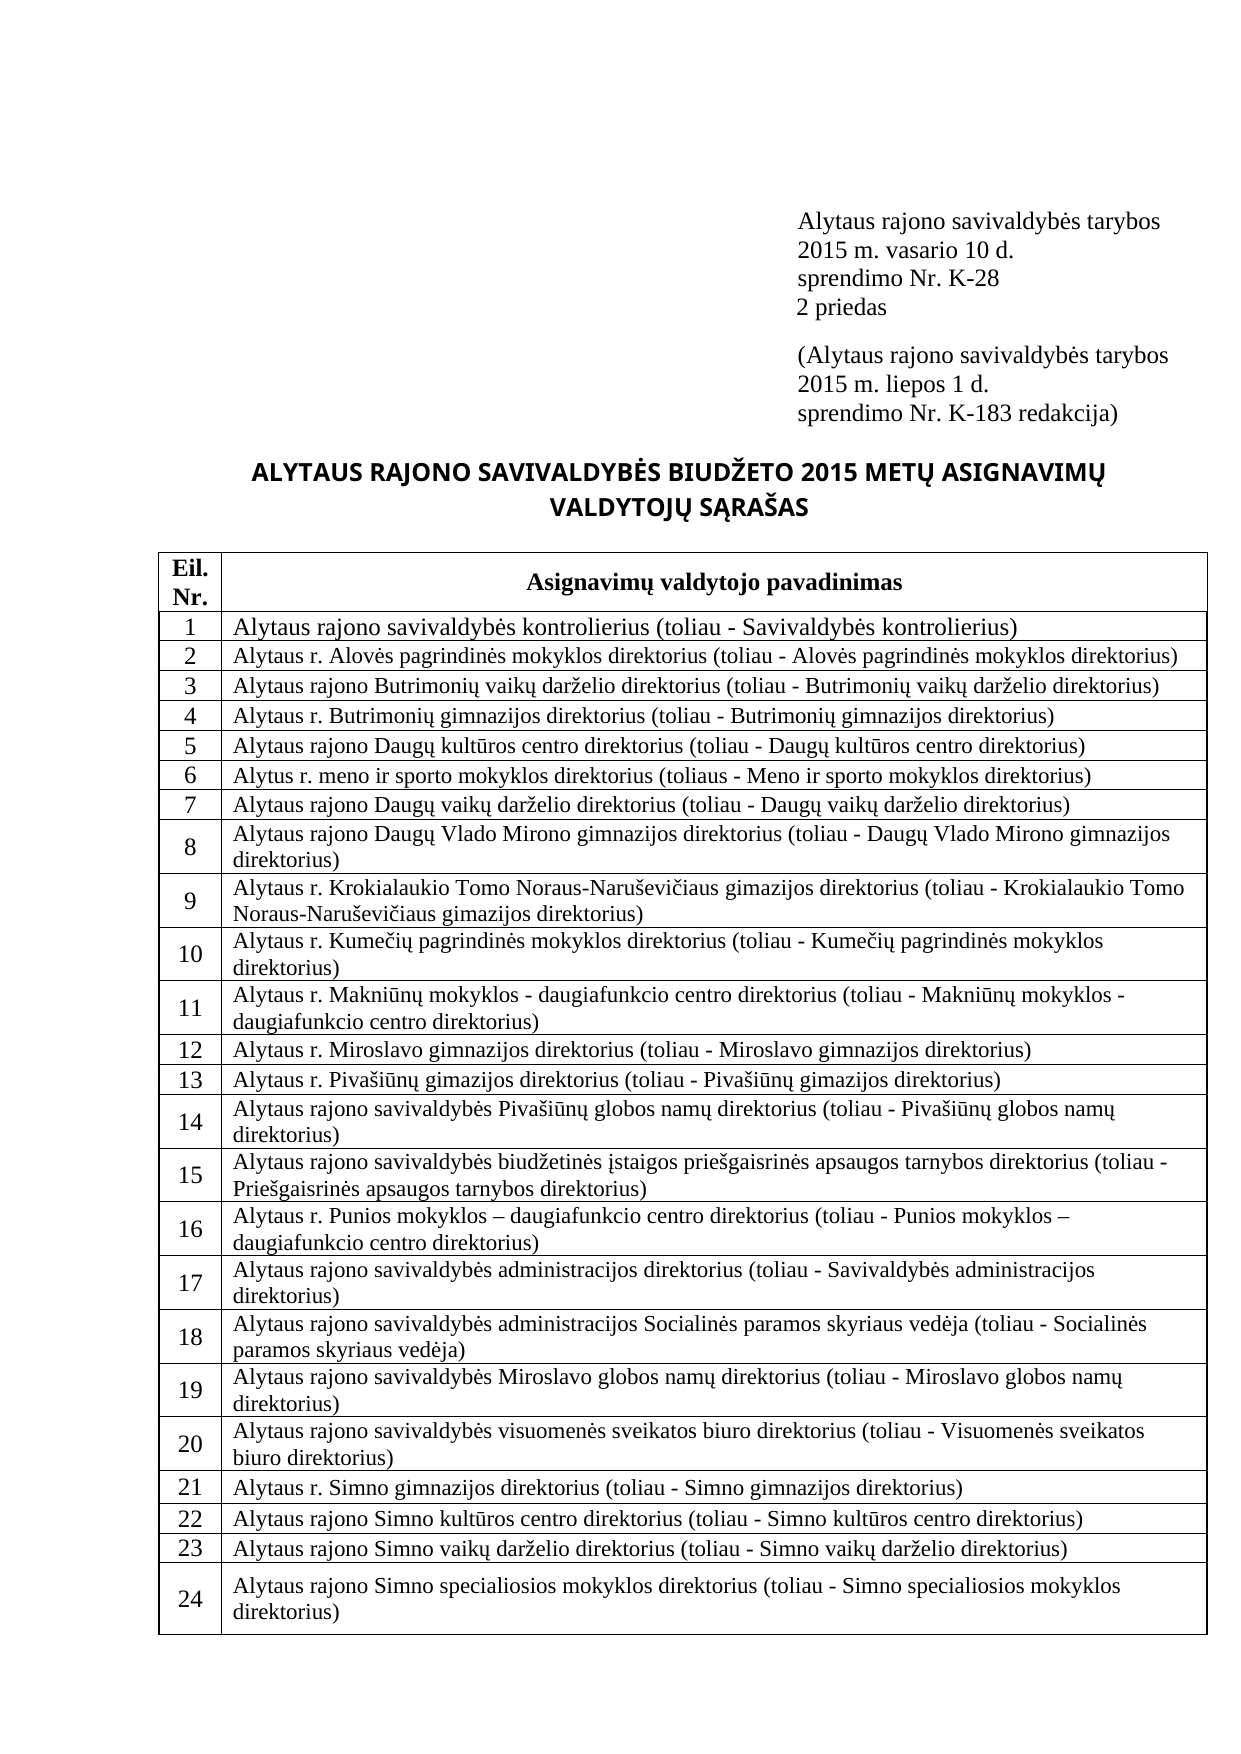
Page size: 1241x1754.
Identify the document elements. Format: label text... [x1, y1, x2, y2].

table_cell 5 [160, 731, 221, 759]
table_cell Alytaus r. Alovės pagrindinės mokyklos direktorius (toliau - Alovės pagrindinės mokyklos direktorius) [222, 641, 1206, 670]
table_cell Alytus r. meno ir sporto mokyklos direktorius (toliaus - Meno ir sporto mokyklos direktorius) [222, 761, 1206, 789]
table_cell Alytaus r. Kumečių pagrindinės mokyklos direktorius (toliau - Kumečių pagrindinės mokyklos direktorius) [222, 928, 1206, 980]
table_cell 8 [160, 820, 221, 873]
table_cell 7 [160, 790, 221, 819]
table_cell 2 [160, 641, 221, 670]
text 2015 m. liepos 1 d. [177, 369, 1181, 398]
table_cell 21 [160, 1471, 221, 1503]
text 2015 m. vasario 10 d. [177, 235, 1181, 263]
text sprendimo Nr. K-28 [177, 263, 1181, 292]
table_cell 22 [160, 1504, 221, 1532]
table_cell 18 [160, 1310, 221, 1362]
table_cell Alytaus r. Punios mokyklos – daugiafunkcio centro direktorius (toliau - Punios mokyklos – daugiafunkcio centro direktorius) [222, 1202, 1206, 1255]
table_cell Alytaus rajono savivaldybės Pivašiūnų globos namų direktorius (toliau - Pivašiūnų globos namų direktorius) [222, 1095, 1206, 1147]
table_cell Alytaus rajono savivaldybės biudžetinės įstaigos priešgaisrinės apsaugos tarnybos direktorius (toliau - Priešgaisrinės apsaugos tarnybos direktorius) [222, 1149, 1206, 1201]
table_cell 14 [160, 1095, 221, 1147]
table_cell Alytaus rajono savivaldybės Miroslavo globos namų direktorius (toliau - Miroslavo globos namų direktorius) [222, 1364, 1206, 1416]
table_cell Alytaus rajono Simno specialiosios mokyklos direktorius (toliau - Simno specialiosios mokyklos direktorius) [222, 1563, 1206, 1633]
table_cell Alytaus rajono savivaldybės visuomenės sveikatos biuro direktorius (toliau - Visuomenės sveikatos biuro direktorius) [222, 1417, 1206, 1470]
table_cell Alytaus r. Pivašiūnų gimazijos direktorius (toliau - Pivašiūnų gimazijos direktorius) [222, 1065, 1206, 1094]
text Alytaus rajono savivaldybės tarybos [177, 206, 1181, 235]
table_cell 23 [160, 1534, 221, 1562]
table_cell Alytaus rajono Simno kultūros centro direktorius (toliau - Simno kultūros centro direktorius) [222, 1504, 1206, 1532]
table_cell 10 [160, 928, 221, 980]
table_cell 20 [160, 1417, 221, 1470]
table_cell Alytaus r. Makniūnų mokyklos - daugiafunkcio centro direktorius (toliau - Makniūnų mokyklos - daugiafunkcio centro direktorius) [222, 981, 1206, 1034]
table_header Asignavimų valdytojo pavadinimas [222, 553, 1207, 611]
table_cell Alytaus rajono Daugų vaikų darželio direktorius (toliau - Daugų vaikų darželio direktorius) [222, 790, 1206, 819]
table_cell Alytaus rajono Daugų kultūros centro direktorius (toliau - Daugų kultūros centro direktorius) [222, 731, 1206, 759]
table_cell Alytaus rajono savivaldybės administracijos Socialinės paramos skyriaus vedėja (toliau - Socialinės paramos skyriaus vedėja) [222, 1310, 1206, 1362]
table_cell Alytaus r. Miroslavo gimnazijos direktorius (toliau - Miroslavo gimnazijos direktorius) [222, 1035, 1206, 1064]
table_cell Alytaus rajono Butrimonių vaikų darželio direktorius (toliau - Butrimonių vaikų darželio direktorius) [222, 671, 1206, 700]
table_cell 19 [160, 1364, 221, 1416]
table_cell Alytaus rajono Daugų Vlado Mirono gimnazijos direktorius (toliau - Daugų Vlado Mirono gimnazijos direktorius) [222, 820, 1206, 873]
table_cell Alytaus r. Simno gimnazijos direktorius (toliau - Simno gimnazijos direktorius) [222, 1471, 1206, 1503]
table_cell 16 [160, 1202, 221, 1255]
table_header Eil. Nr. [159, 553, 221, 611]
table_cell 9 [160, 874, 221, 927]
text sprendimo Nr. K-183 redakcija) [177, 398, 1181, 426]
table_cell Alytaus rajono Simno vaikų darželio direktorius (toliau - Simno vaikų darželio direktorius) [222, 1534, 1206, 1562]
table_cell 17 [160, 1256, 221, 1309]
table_cell Alytaus rajono savivaldybės kontrolierius (toliau - Savivaldybės kontrolierius) [222, 612, 1206, 640]
table_cell 6 [160, 761, 221, 789]
table_cell 12 [160, 1035, 221, 1064]
table_cell 3 [160, 671, 221, 700]
text 2 priedas [796, 292, 1181, 321]
text (Alytaus rajono savivaldybės tarybos [177, 340, 1181, 369]
table_cell 4 [160, 701, 221, 730]
table_cell Alytaus r. Krokialaukio Tomo Noraus-Naruševičiaus gimazijos direktorius (toliau - Krokialaukio Tomo Noraus-Naruševičiaus gimazijos direktorius) [222, 874, 1206, 927]
table_cell Alytaus rajono savivaldybės administracijos direktorius (toliau - Savivaldybės administracijos direktorius) [222, 1256, 1206, 1309]
table_cell 1 [160, 612, 221, 640]
table_cell Alytaus r. Butrimonių gimnazijos direktorius (toliau - Butrimonių gimnazijos direktorius) [222, 701, 1206, 730]
text ALYTAUS RAJONO SAVIVALDYBĖS BIUDŽETO 2015 METŲ ASIGNAVIMŲ VALDYTOJŲ SĄRAŠAS [177, 455, 1181, 523]
table_cell 11 [160, 981, 221, 1034]
table_cell 24 [160, 1563, 221, 1633]
table_cell 13 [160, 1065, 221, 1094]
table_cell 15 [160, 1149, 221, 1201]
